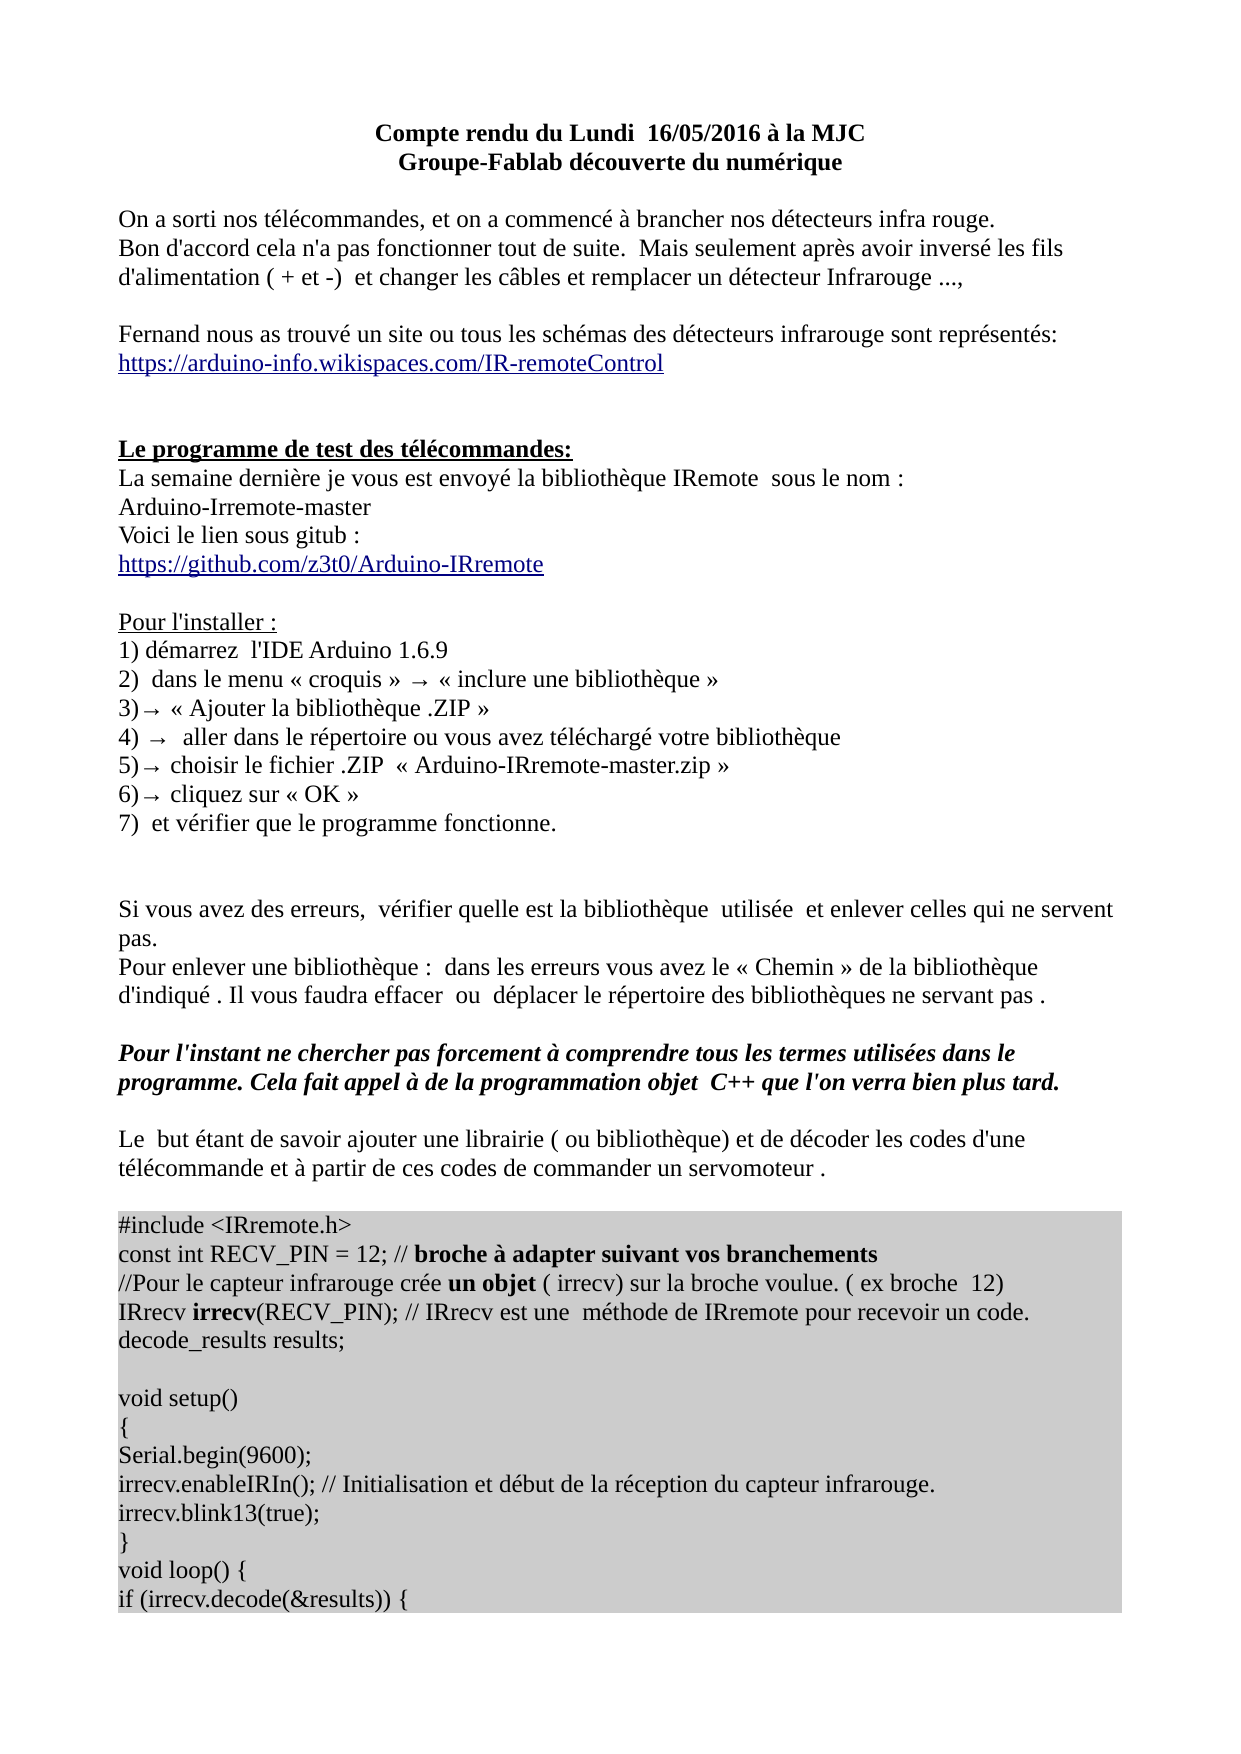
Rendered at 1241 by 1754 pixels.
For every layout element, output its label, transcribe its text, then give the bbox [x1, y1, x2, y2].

text 4) → aller dans le répertoire ou vous avez téléchargé votre bibliothèque [118, 722, 1122, 751]
text 1) démarrez l'IDE Arduino 1.6.9 [118, 636, 1122, 664]
text Compte rendu du Lundi 16/05/2016 à la MJC [118, 118, 1122, 147]
text 6)→ cliquez sur « OK » [118, 779, 1122, 808]
text Serial.begin(9600); [118, 1441, 1122, 1469]
text Fernand nous as trouvé un site ou tous les schémas des détecteurs infrarouge sont représentés: [118, 319, 1122, 348]
text #include <IRremote.h> [118, 1211, 1122, 1239]
text La semaine dernière je vous est envoyé la bibliothèque IRemote sous le nom : [118, 463, 1122, 492]
text irrecv.blink13(true); [118, 1498, 1122, 1527]
text //Pour le capteur infrarouge crée un objet ( irrecv) sur la broche voulue. ( ex broche 12) [118, 1268, 1122, 1297]
text https://arduino-info.wikispaces.com/IR-remoteControl [118, 348, 1122, 377]
text void loop() { [118, 1556, 1122, 1584]
text Le but étant de savoir ajouter une librairie ( ou bibliothèque) et de décoder les codes d'une télécommande et à partir de ces codes de commander un servomoteur . [118, 1124, 1122, 1182]
text Pour l'installer : [118, 607, 1122, 636]
text Pour l'instant ne chercher pas forcement à comprendre tous les termes utilisées dans le programme. Cela fait appel à de la programmation objet C++ que l'on verra bien plus tard. [118, 1038, 1122, 1096]
text IRrecv irrecv(RECV_PIN); // IRrecv est une méthode de IRremote pour recevoir un code. [118, 1297, 1122, 1326]
text https://github.com/z3t0/Arduino-IRremote [118, 549, 1122, 578]
text if (irrecv.decode(&results)) { [118, 1584, 1122, 1613]
text On a sorti nos télécommandes, et on a commencé à brancher nos détecteurs infra rouge. [118, 204, 1122, 233]
text { [118, 1412, 1122, 1441]
text Si vous avez des erreurs, vérifier quelle est la bibliothèque utilisée et enlever celles qui ne servent pas. [118, 894, 1122, 952]
text } [118, 1527, 1122, 1556]
text Arduino-Irremote-master [118, 492, 1122, 521]
text void setup() [118, 1383, 1122, 1412]
text decode_results results; [118, 1326, 1122, 1354]
text Voici le lien sous gitub : [118, 521, 1122, 549]
text Bon d'accord cela n'a pas fonctionner tout de suite. Mais seulement après avoir inversé les fils d'alimentation ( + et -) et changer les câbles et remplacer un détecteur Infrarouge ..., [118, 233, 1122, 291]
text 7) et vérifier que le programme fonctionne. [118, 808, 1122, 837]
text 2) dans le menu « croquis » → « inclure une bibliothèque » [118, 664, 1122, 693]
text irrecv.enableIRIn(); // Initialisation et début de la réception du capteur infrarouge. [118, 1469, 1122, 1498]
text Groupe-Fablab découverte du numérique [118, 147, 1122, 176]
text 3)→ « Ajouter la bibliothèque .ZIP » [118, 693, 1122, 722]
text const int RECV_PIN = 12; // broche à adapter suivant vos branchements [118, 1239, 1122, 1268]
text 5)→ choisir le fichier .ZIP « Arduino-IRremote-master.zip » [118, 751, 1122, 779]
text Le programme de test des télécommandes: [118, 434, 1122, 463]
text Pour enlever une bibliothèque : dans les erreurs vous avez le « Chemin » de la bibliothèque d'indiqué . Il vous faudra effacer ou déplacer le répertoire des bibliothèques ne servant pas . [118, 952, 1122, 1009]
